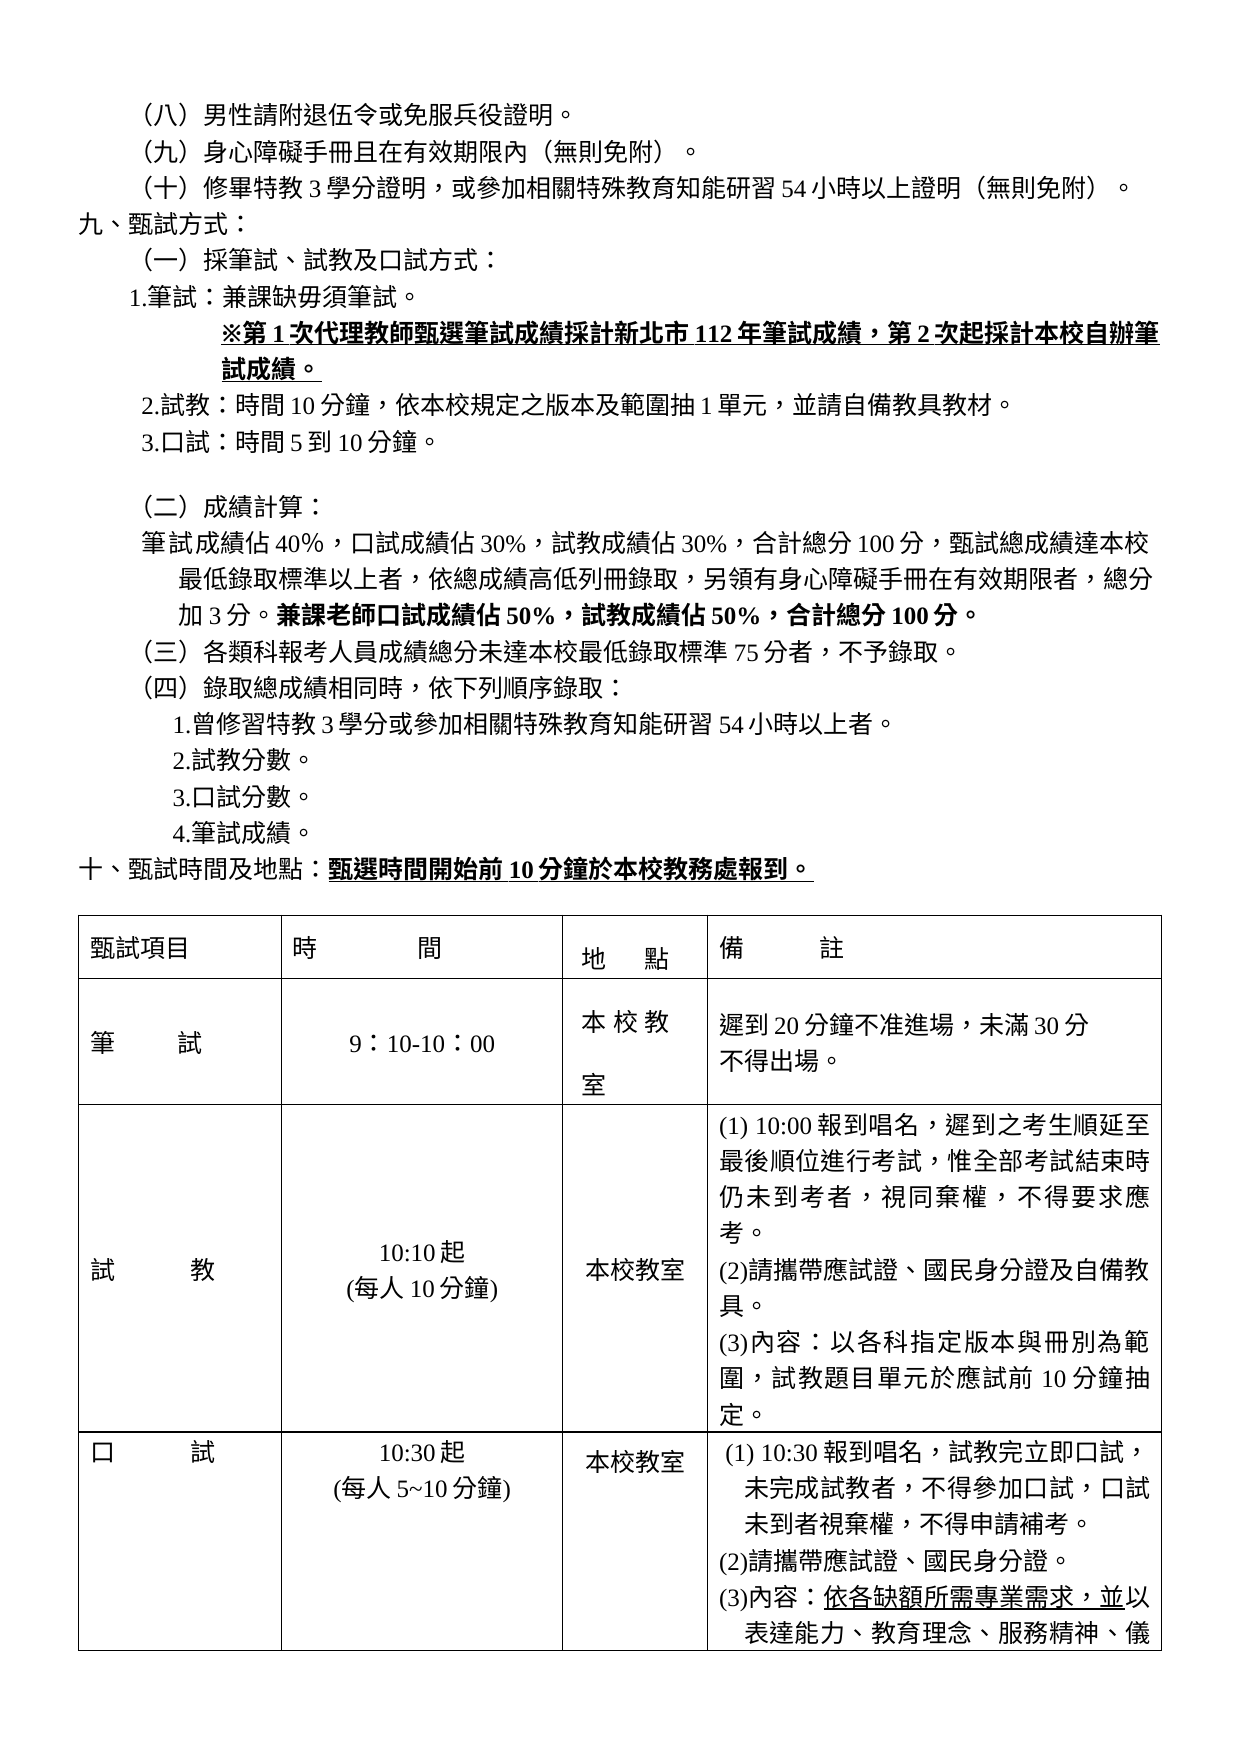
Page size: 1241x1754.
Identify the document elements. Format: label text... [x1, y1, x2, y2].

table_cell 本校教室 [563, 979, 707, 1104]
text （八）男性請附退伍令或免服兵役證明。 [128, 96, 1162, 132]
table_cell 遲到20分鐘不准進場，未滿30分 不得出場。 [708, 979, 1161, 1104]
text （九）身心障礙手冊且在有效期限內（無則免附）。 [128, 132, 1162, 168]
table_cell 試 教 [79, 1105, 281, 1431]
text 1.曾修習特教3學分或參加相關特殊教育知能研習54小時以上者。 [153, 704, 1162, 741]
text 3.口試分數。 [153, 777, 1162, 813]
table_cell 本校教室 [563, 1105, 707, 1431]
table_cell 本校教室 [563, 1433, 707, 1650]
table_cell (1) 10:30報到唱名，試教完立即口試，未完成試教者，不得參加口試，口試未到者視棄權，不得申請補考。 (2)請攜帶應試證、國民身分證。 (3)內容：依各缺額所需專業需求，並以表達能力、教育理念、服務精神、儀 [708, 1433, 1161, 1650]
table_cell 9：10-10：00 [282, 979, 562, 1104]
table_cell (1) 10:00報到唱名，遲到之考生順延至最後順位進行考試，惟全部考試結束時仍未到考者，視同棄權，不得要求應考。 (2)請攜帶應試證、國民身分證及自備教具。 (3)內容：以各科指定版本與冊別為範圍，試教題目單元於應試前10分鐘抽定。 [708, 1105, 1161, 1431]
text （二）成績計算： [128, 487, 1162, 523]
table_cell 筆 試 [79, 979, 281, 1104]
text 1.筆試：兼課缺毋須筆試。 [78, 277, 1162, 313]
text （十）修畢特教3學分證明，或參加相關特殊教育知能研習54小時以上證明（無則免附）。 [128, 168, 1162, 204]
text 4.筆試成績。 [153, 813, 1162, 849]
text （一）採筆試、試教及口試方式： [128, 241, 1162, 277]
text 十、甄試時間及地點：甄選時間開始前10分鐘於本校教務處報到。 [78, 849, 1162, 886]
text （四）錄取總成績相同時，依下列順序錄取： [128, 668, 1162, 704]
text 筆試成績佔40％，口試成績佔30%，試教成績佔30%，合計總分100分，甄試總成績達本校最低錄取標準以上者，依總成績高低列冊錄取，另領有身心障礙手冊在有效期限者，總分加3分。兼課老師口試成績佔50%，試教成績佔50%，合計總分100分。 [103, 523, 1162, 632]
text ※第1次代理教師甄選筆試成績採計新北市112年筆試成績，第2次起採計本校自辦筆試成績。 [221, 313, 1162, 386]
text 3.口試：時間5到10分鐘。 [103, 422, 1162, 458]
text 九、甄試方式： [78, 204, 1162, 241]
table_header 時 間 [282, 916, 562, 978]
table_cell 10:30起 (每人5~10分鐘) [282, 1433, 562, 1650]
table_header 地 點 [563, 916, 707, 978]
text 2.試教分數。 [153, 741, 1162, 777]
table_header 備 註 [708, 916, 1161, 978]
text 2.試教：時間10分鐘，依本校規定之版本及範圍抽1單元，並請自備教具教材。 [103, 386, 1162, 422]
table_cell 10:10起 (每人10分鐘) [282, 1105, 562, 1431]
table_cell 口 試 [79, 1433, 281, 1650]
table_header 甄試項目 [79, 916, 281, 978]
text （三）各類科報考人員成績總分未達本校最低錄取標準75分者，不予錄取。 [128, 632, 1162, 668]
